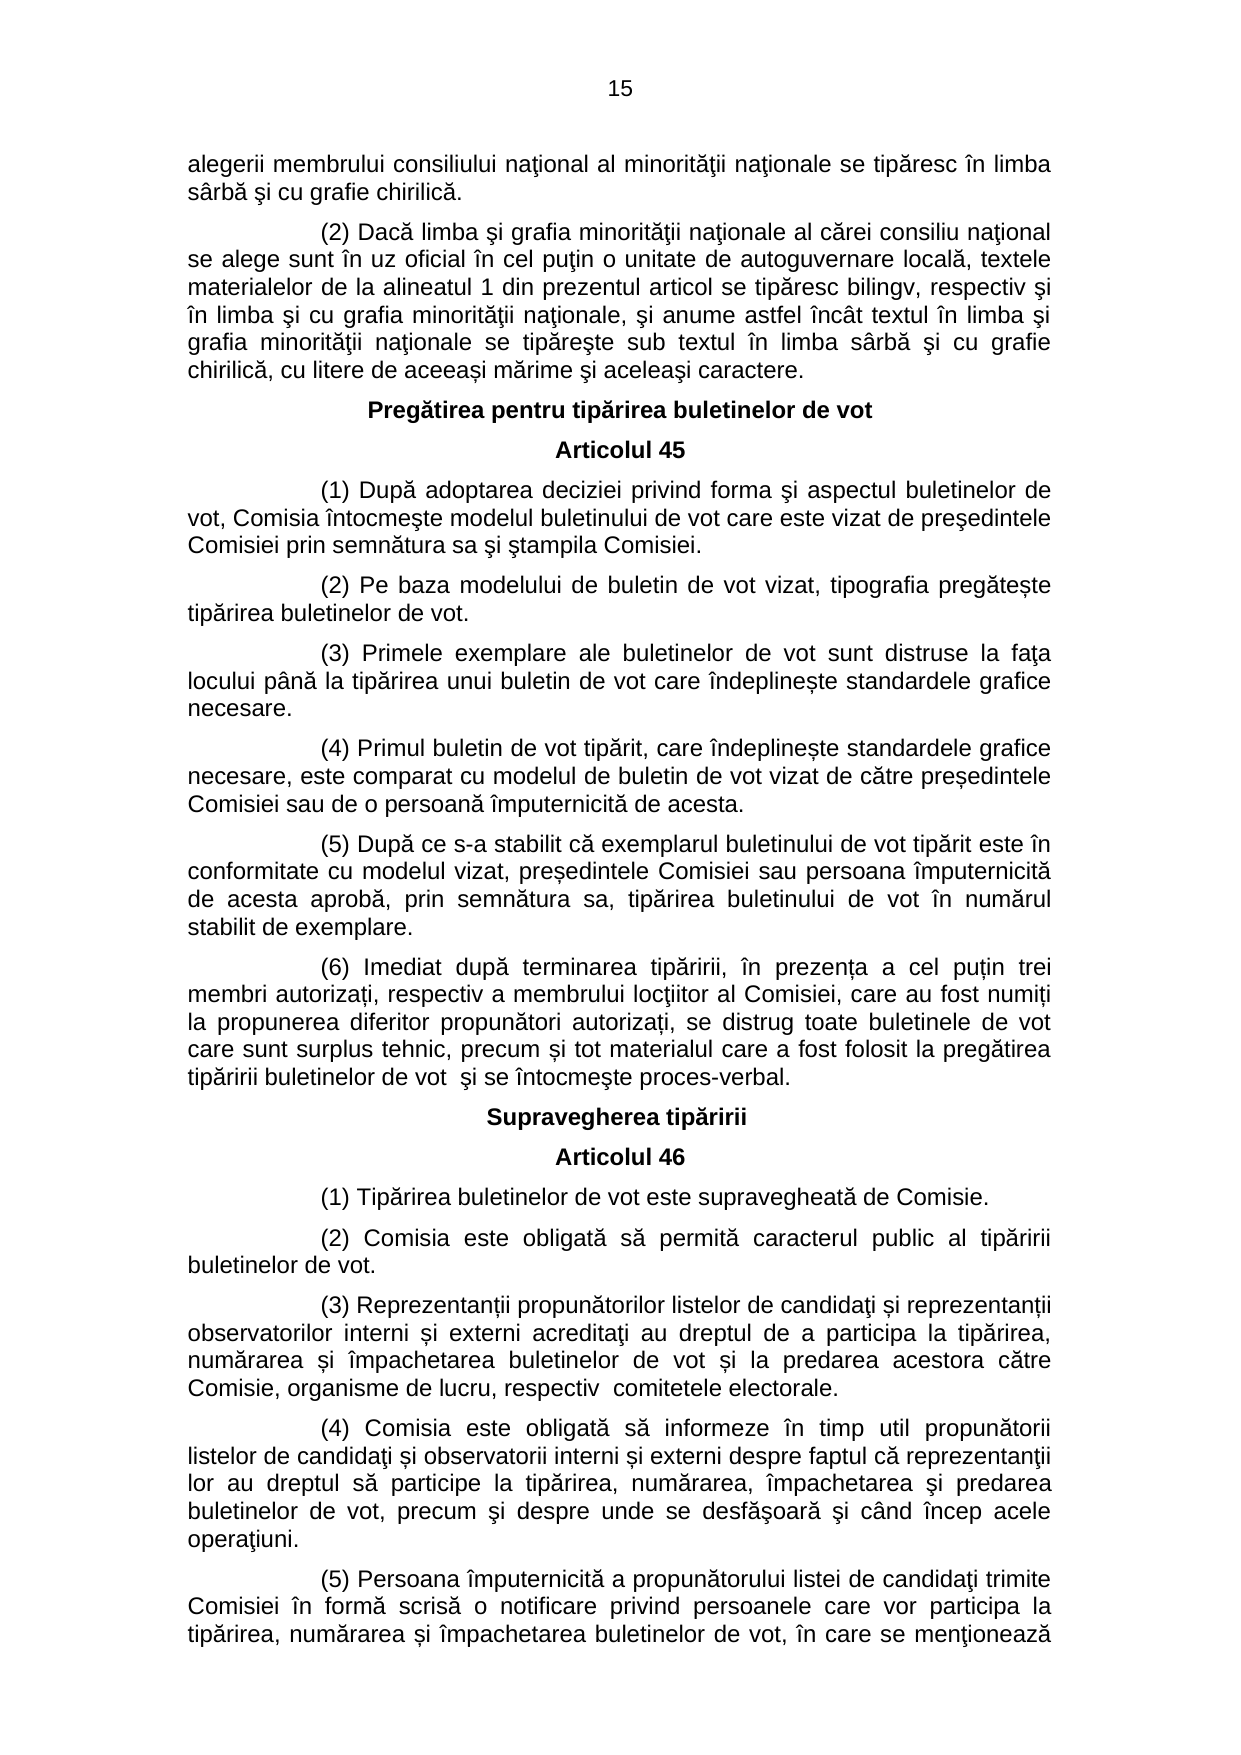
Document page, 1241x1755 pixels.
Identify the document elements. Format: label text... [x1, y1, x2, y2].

text (4) Primul buletin de vot tipărit, care îndeplinește standardele grafice necesare, este comparat cu modelul de buletin de vot vizat de către președintele Comisiei sau de o persoană împuternicită de acesta. [187, 734, 1053, 817]
text Articolul 45 [187, 436, 1053, 463]
text (2) Comisia este obligată să permită caracterul public al tipăririi buletinelor de vot. [187, 1223, 1053, 1279]
text Articolul 46 [262, 1143, 978, 1171]
text (2) Pe baza modelului de buletin de vot vizat, tipografia pregătește tipărirea buletinelor de vot. [187, 571, 1053, 627]
text (1) Tipărirea buletinelor de vot este supravegheată de Comisie. [187, 1183, 1053, 1211]
text Pregătirea pentru tipărirea buletinelor de vot [187, 396, 1053, 423]
text (6) Imediat după terminarea tipăririi, în prezența a cel puțin trei membri autorizați, respectiv a membrului locţiitor al Comisiei, care au fost numiți la propunerea diferitor propunători autorizați, se distrug toate buletinele de vot care sunt surplus tehnic, precum și tot materialul care a fost folosit la pregătirea tipăririi buletinelor de vot şi se întocmeşte proces-verbal. [187, 953, 1053, 1091]
text (3) Primele exemplare ale buletinelor de vot sunt distruse la faţa locului până la tipărirea unui buletin de vot care îndeplinește standardele grafice necesare. [187, 639, 1053, 722]
text alegerii membrului consiliului naţional al minorităţii naţionale se tipăresc în limba sârbă şi cu grafie chirilică. [187, 150, 1053, 205]
text (1) După adoptarea deciziei privind forma şi aspectul buletinelor de vot, Comisia întocmeşte modelul buletinului de vot care este vizat de preşedintele Comisiei prin semnătura sa şi ştampila Comisiei. [187, 476, 1053, 559]
text (5) Persoana împuternicită a propunătorului listei de candidaţi trimite Comisiei în formă scrisă o notificare privind persoanele care vor participa la tipărirea, numărarea și împachetarea buletinelor de vot, în care se menţionează [187, 1564, 1053, 1647]
text (5) După ce s-a stabilit că exemplarul buletinului de vot tipărit este în conformitate cu modelul vizat, președintele Comisiei sau persoana împuternicită de acesta aprobă, prin semnătura sa, tipărirea buletinului de vot în numărul stabilit de exemplare. [187, 830, 1053, 940]
text Supravegherea tipăririi [262, 1103, 978, 1131]
text (4) Comisia este obligată să informeze în timp util propunătorii listelor de candidaţi și observatorii interni și externi despre faptul că reprezentanţii lor au dreptul să participe la tipărirea, numărarea, împachetarea şi predarea buletinelor de vot, precum şi despre unde se desfăşoară şi când încep acele operaţiuni. [187, 1414, 1053, 1552]
text (3) Reprezentanții propunătorilor listelor de candidaţi și reprezentanții observatorilor interni și externi acreditaţi au dreptul de a participa la tipărirea, numărarea și împachetarea buletinelor de vot și la predarea acestora către Comisie, organisme de lucru, respectiv comitetele electorale. [187, 1291, 1053, 1402]
text (2) Dacă limba şi grafia minorităţii naţionale al cărei consiliu naţional se alege sunt în uz oficial în cel puţin o unitate de autoguvernare locală, textele materialelor de la alineatul 1 din prezentul articol se tipăresc bilingv, respectiv şi în limba şi cu grafia minorităţii naţionale, şi anume astfel încât textul în limba şi grafia minorităţii naţionale se tipăreşte sub textul în limba sârbă şi cu grafie chirilică, cu litere de aceeași mărime şi aceleaşi caractere. [187, 218, 1053, 383]
